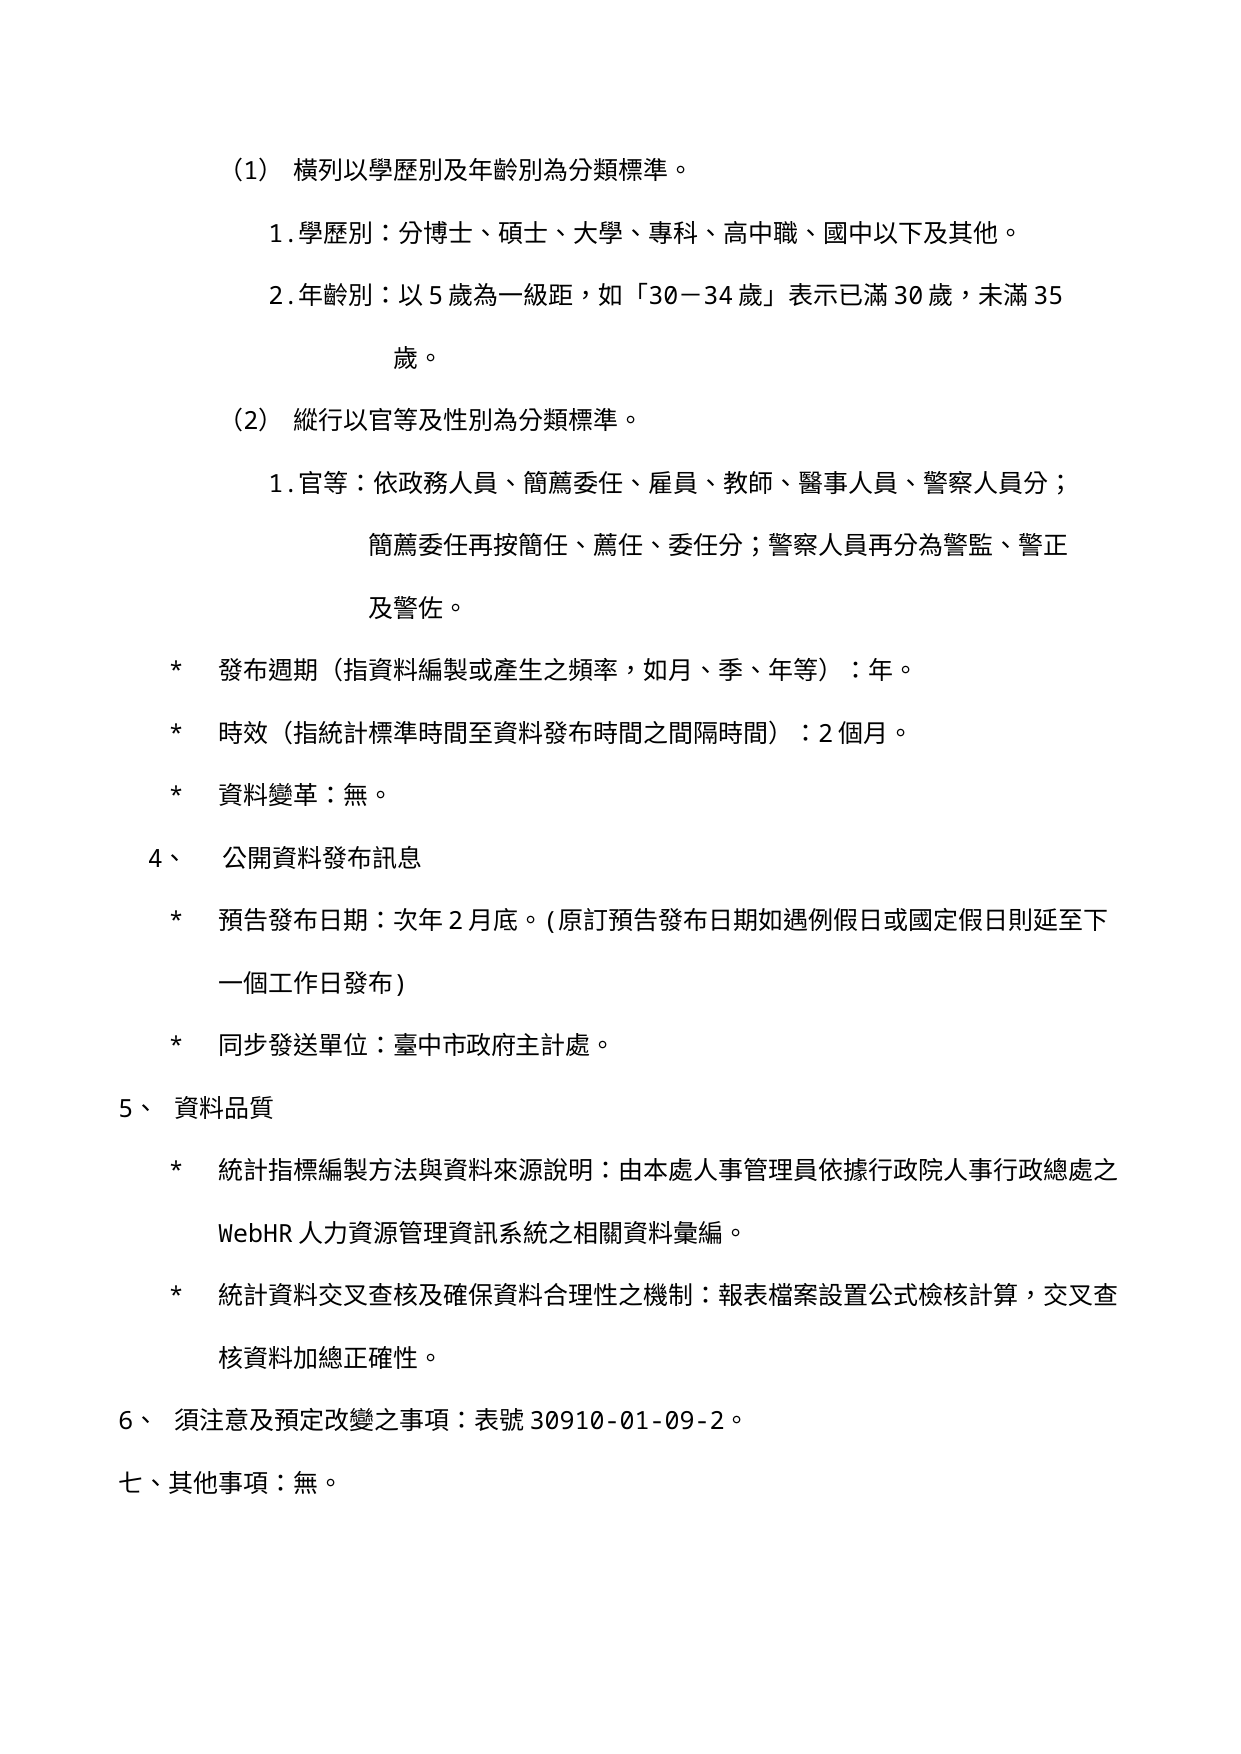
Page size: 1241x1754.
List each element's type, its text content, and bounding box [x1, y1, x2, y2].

list 縱行以官等及性別為分類標準。 [218, 377, 1122, 439]
list 資料變革：無。 [168, 752, 1122, 814]
text 1.學歷別：分博士、碩士、大學、專科、高中職、國中以下及其他。 [256, 189, 1122, 252]
list 發布週期（指資料編製或產生之頻率，如月、季、年等）：年。 [168, 627, 1122, 689]
text 2.年齡別：以5歲為一級距，如「30－34歲」表示已滿30歲，未滿35 [256, 252, 1122, 314]
list 預告發布日期：次年2月底。(原訂預告發布日期如遇例假日或國定假日則延至下一個工作日發布) [168, 877, 1122, 1002]
text 及警佐。 [218, 564, 1122, 627]
list 統計資料交叉查核及確保資料合理性之機制：報表檔案設置公式檢核計算，交叉查核資料加總正確性。 [168, 1252, 1122, 1377]
text 歲。 [256, 314, 1122, 377]
list 資料品質 [118, 1064, 1122, 1127]
list 統計指標編製方法與資料來源說明：由本處人事管理員依據行政院人事行政總處之WebHR人力資源管理資訊系統之相關資料彙編。 [168, 1127, 1122, 1252]
list 時效（指統計標準時間至資料發布時間之間隔時間）：2個月。 [168, 689, 1122, 752]
list 公開資料發布訊息 [148, 814, 1122, 877]
list 同步發送單位：臺中市政府主計處。 [168, 1002, 1122, 1064]
list 須注意及預定改變之事項：表號30910-01-09-2。 [118, 1377, 1122, 1439]
text 1.官等：依政務人員、簡薦委任、雇員、教師、醫事人員、警察人員分； [218, 439, 1122, 502]
list 橫列以學歷別及年齡別為分類標準。 [218, 127, 1122, 189]
text 簡薦委任再按簡任、薦任、委任分；警察人員再分為警監、警正 [218, 502, 1122, 564]
text 七、其他事項：無。 [118, 1439, 1122, 1502]
